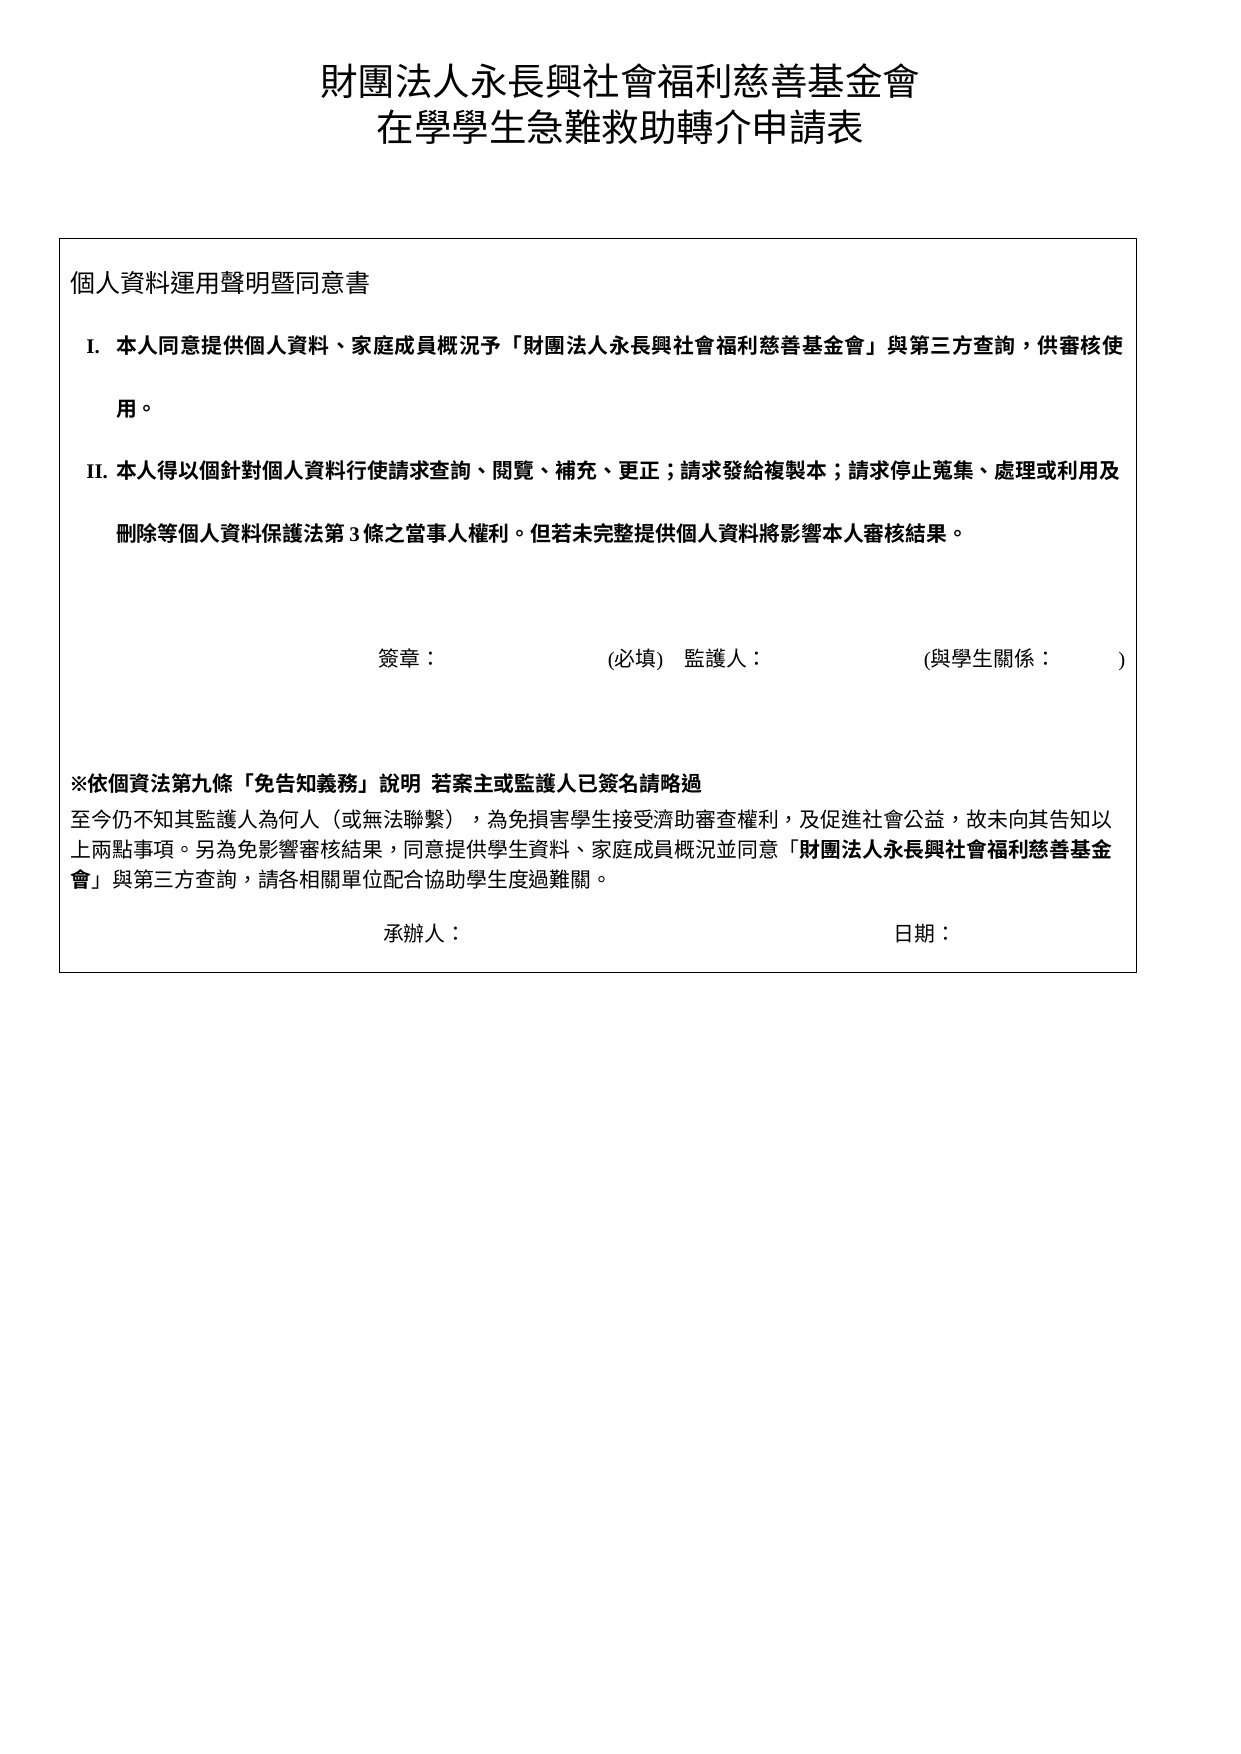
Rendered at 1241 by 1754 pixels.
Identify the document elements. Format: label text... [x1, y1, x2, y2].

table_cell 個人資料運用聲明暨同意書 本人同意提供個人資料、家庭成員概況予「財團法人永長興社會福利慈善基金會」與第三方查詢，供審核使用。 本人得以個針對個人資料行使請求查詢、閱覽、補充、更正；請求發給複製本；請求停止蒐集、處理或利用及刪除等個人資料保護法第3條之當事人權利。但若未完整提供個人資料將影響本人審核結果。 簽章： (必填) 監護人： (與學生關係： ) ※依個資法第九條「免告知義務」說明 若案主或監護人已簽名請略過 至今仍不知其監護人為何人（或無法聯繫），為免損害學生接受濟助審查權利，及促進社會公益，故未向其告知以上兩點事項。另為免影響審核結果，同意提供學生資料、家庭成員概況並同意「財團法人永長興社會福利慈善基金會」與第三方查詢，請各相關單位配合協助學生度過難關。 承辦人： 日期： [60, 239, 1136, 972]
